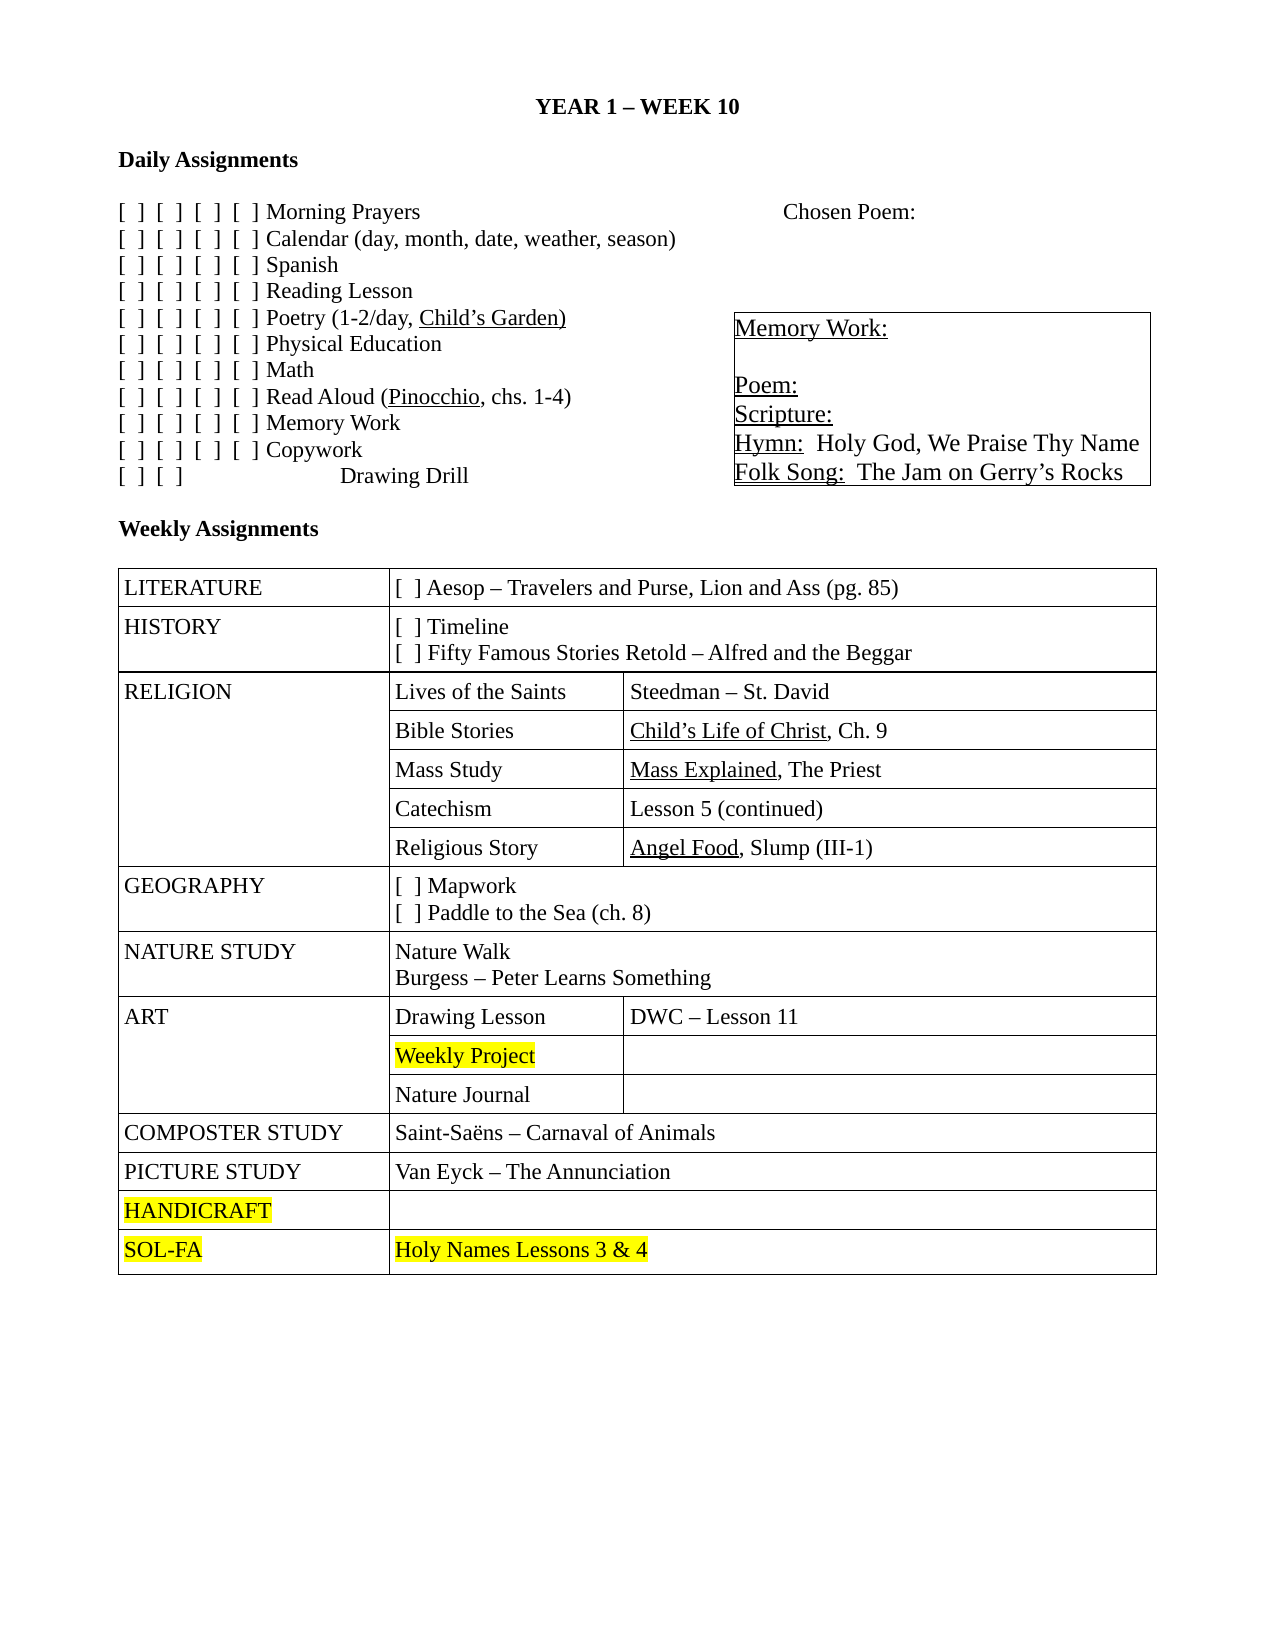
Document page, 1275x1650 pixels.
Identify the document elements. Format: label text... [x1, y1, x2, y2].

table_cell Van Eyck – The Annunciation [390, 1153, 1156, 1190]
table_cell Bible Stories [390, 711, 623, 749]
table_cell Weekly Project [390, 1036, 623, 1074]
table_cell Nature Journal [390, 1075, 623, 1113]
table_cell GEOGRAPHY [119, 867, 389, 931]
table_cell [390, 1191, 1156, 1229]
table_cell Catechism [390, 789, 623, 827]
text [ ] [ ] [ ] [ ] Calendar (day, month, date, weather, season) [118, 225, 1157, 251]
table_cell Steedman – St. David [624, 673, 1156, 710]
table_cell Nature Walk Burgess – Peter Learns Something [390, 932, 1156, 996]
table_cell Child’s Life of Christ, Ch. 9 [624, 711, 1156, 749]
table_cell Mass Study [390, 750, 623, 788]
table_cell NATURE STUDY [119, 932, 389, 996]
table_cell [624, 1036, 1156, 1074]
text [ ] [ ] [ ] [ ] Poetry (1-2/day, Child’s Garden) [118, 304, 1157, 330]
text Memory Work: [734, 313, 1151, 342]
table_cell Lives of the Saints [390, 673, 623, 710]
table_cell SOL-FA [119, 1230, 389, 1273]
table_cell COMPOSTER STUDY [119, 1114, 389, 1152]
table_cell RELIGION [119, 673, 389, 866]
text Scripture: [734, 399, 1151, 428]
table_cell Mass Explained, The Priest [624, 750, 1156, 788]
table_cell Saint-Saëns – Carnaval of Animals [390, 1114, 1156, 1152]
text Poem: [734, 370, 1151, 399]
table_cell HANDICRAFT [119, 1191, 389, 1229]
table_cell Drawing Lesson [390, 997, 623, 1035]
table_cell Angel Food, Slump (III-1) [624, 828, 1156, 866]
table_cell ART [119, 997, 389, 1113]
text Daily Assignments [118, 146, 1157, 172]
table_cell [624, 1075, 1156, 1113]
text [ ] [ ] Drawing Drill [118, 462, 1157, 488]
text YEAR 1 – WEEK 10 [118, 93, 1157, 119]
table_cell Religious Story [390, 828, 623, 866]
text [ ] [ ] [ ] [ ] Math [118, 357, 734, 383]
table_header [ ] Aesop – Travelers and Purse, Lion and Ass (pg. 85) [390, 569, 1156, 606]
text Hymn: Holy God, We Praise Thy Name [734, 428, 1151, 457]
table_cell DWC – Lesson 11 [624, 997, 1156, 1035]
table_cell [ ] Mapwork [ ] Paddle to the Sea (ch. 8) [390, 867, 1156, 931]
table_cell Lesson 5 (continued) [624, 789, 1156, 827]
table_cell Holy Names Lessons 3 & 4 [390, 1230, 1156, 1273]
text [ ] [ ] [ ] [ ] Reading Lesson [118, 277, 1157, 304]
text [ ] [ ] [ ] [ ] Copywork [118, 436, 734, 462]
table_cell HISTORY [119, 607, 389, 671]
text Folk Song: The Jam on Gerry’s Rocks [734, 457, 1151, 485]
table_cell PICTURE STUDY [119, 1153, 389, 1190]
table_header LITERATURE [119, 569, 389, 606]
text [ ] [ ] [ ] [ ] Spanish [118, 251, 1157, 277]
text [ ] [ ] [ ] [ ] Read Aloud (Pinocchio, chs. 1-4) [118, 383, 734, 409]
text [ ] [ ] [ ] [ ] Memory Work [118, 409, 734, 436]
text [ ] [ ] [ ] [ ] Physical Education [118, 330, 734, 357]
text [ ] [ ] [ ] [ ] Morning Prayers Chosen Poem: [118, 198, 1157, 225]
table_cell [ ] Timeline [ ] Fifty Famous Stories Retold – Alfred and the Beggar [390, 607, 1156, 671]
text Weekly Assignments [118, 515, 1157, 541]
